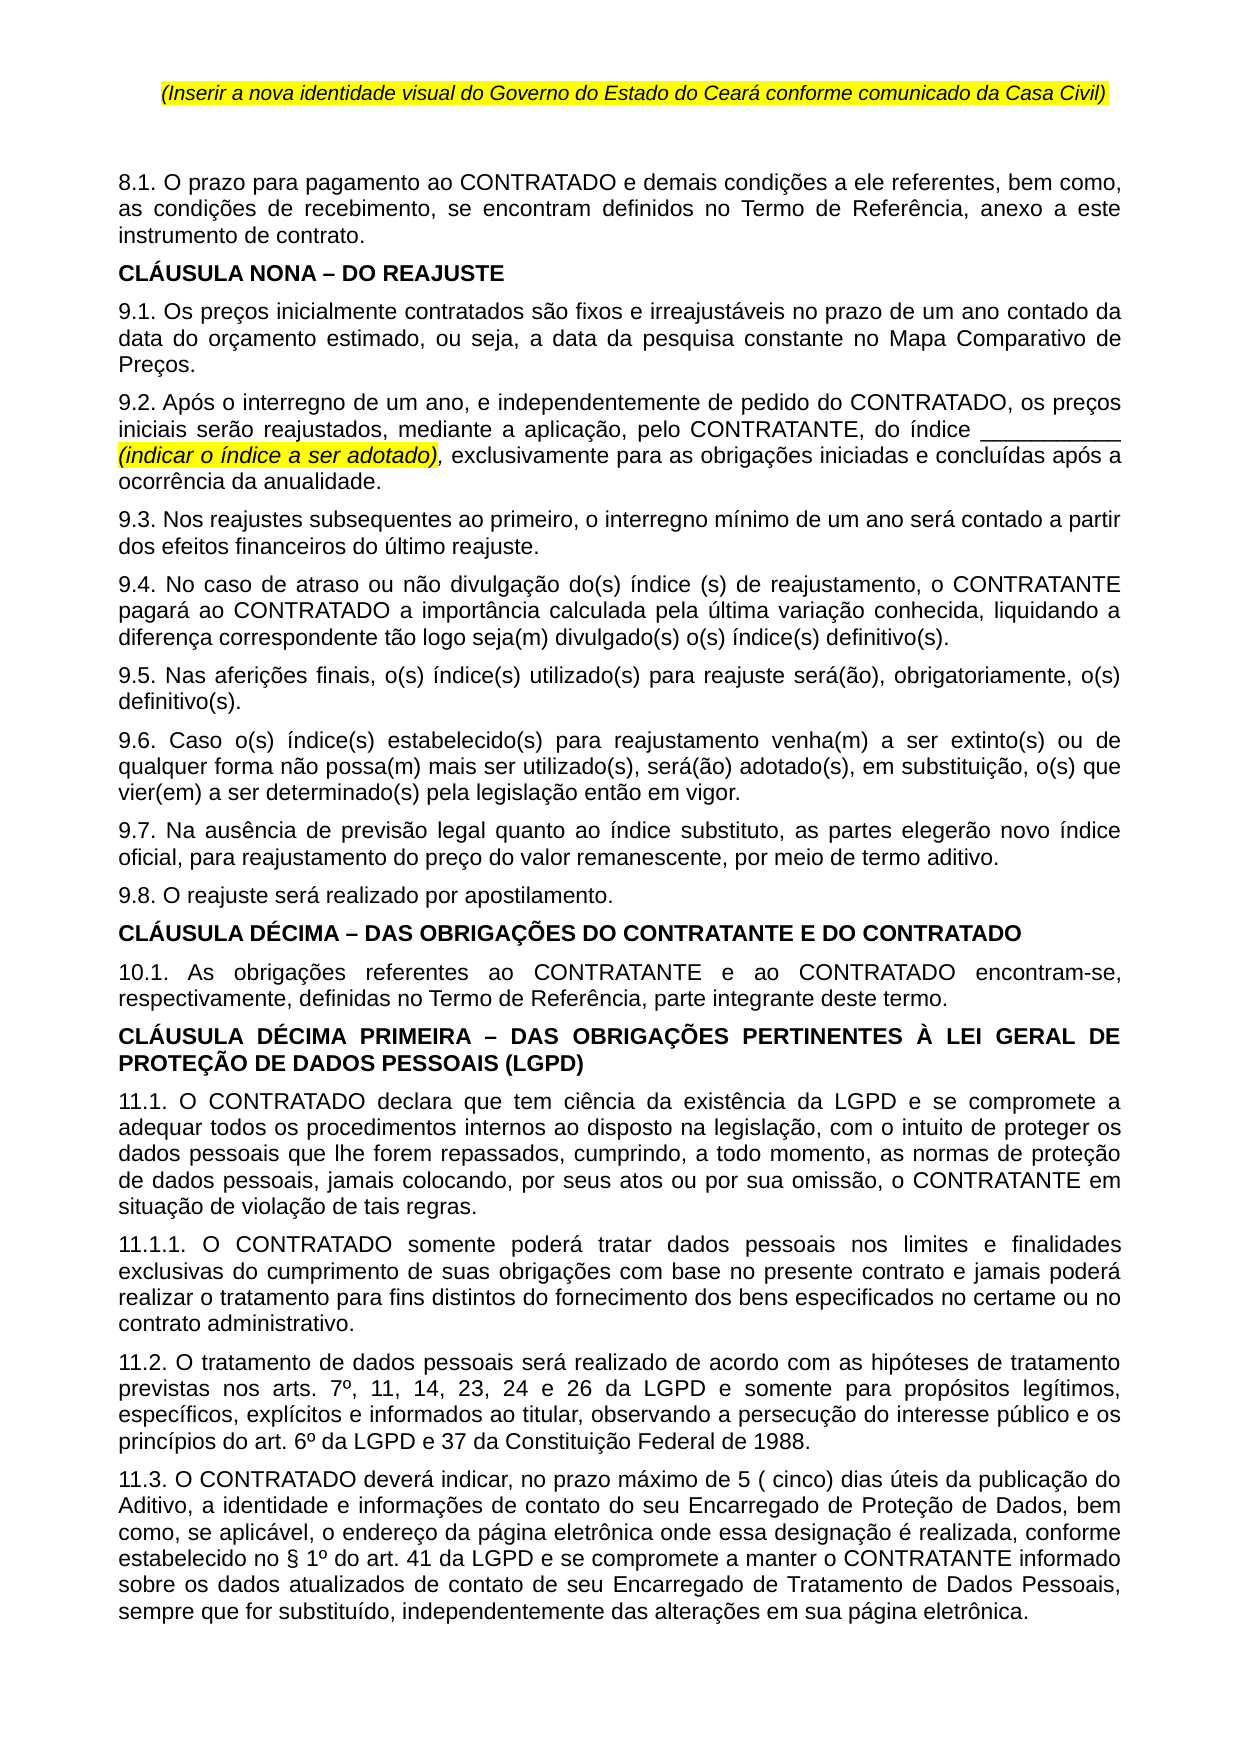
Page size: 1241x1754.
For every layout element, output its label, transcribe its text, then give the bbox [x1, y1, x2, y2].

text 9.4. No caso de atraso ou não divulgação do(s) índice (s) de reajustamento, o CONTRATANTE pagará ao CONTRATADO a importância calculada pela última variação conhecida, liquidando a diferença correspondente tão logo seja(m) divulgado(s) o(s) índice(s) definitivo(s). [118, 571, 1122, 650]
text 10.1. As obrigações referentes ao CONTRATANTE e ao CONTRATADO encontram-se, respectivamente, definidas no Termo de Referência, parte integrante deste termo. [118, 958, 1122, 1011]
list 11.2. O tratamento de dados pessoais será realizado de acordo com as hipóteses de tratamento previstas nos arts. 7º, 11, 14, 23, 24 e 26 da LGPD e somente para propósitos legítimos, específicos, explícitos e informados ao titular, observando a persecução do interesse público e os princípios do art. 6º da LGPD e 37 da Constituição Federal de 1988. [118, 1349, 1122, 1454]
text 9.7. Na ausência de previsão legal quanto ao índice substituto, as partes elegerão novo índice oficial, para reajustamento do preço do valor remanescente, por meio de termo aditivo. [118, 817, 1122, 870]
text 9.3. Nos reajustes subsequentes ao primeiro, o interregno mínimo de um ano será contado a partir dos efeitos financeiros do último reajuste. [118, 506, 1122, 559]
text CLÁUSULA NONA – DO REAJUSTE [118, 260, 1122, 286]
text 9.2. Após o interregno de um ano, e independentemente de pedido do CONTRATADO, os preços iniciais serão reajustados, mediante a aplicação, pelo CONTRATANTE, do índice ___________ (indicar o índice a ser adotado), exclusivamente para as obrigações iniciadas e concluídas após a ocorrência da anualidade. [118, 389, 1122, 494]
text 8.1. O prazo para pagamento ao CONTRATADO e demais condições a ele referentes, bem como, as condições de recebimento, se encontram definidos no Termo de Referência, anexo a este instrumento de contrato. [118, 169, 1122, 248]
text 9.6. Caso o(s) índice(s) estabelecido(s) para reajustamento venha(m) a ser extinto(s) ou de qualquer forma não possa(m) mais ser utilizado(s), será(ão) adotado(s), em substituição, o(s) que vier(em) a ser determinado(s) pela legislação então em vigor. [118, 727, 1122, 806]
text CLÁUSULA DÉCIMA PRIMEIRA – DAS OBRIGAÇÕES PERTINENTES À LEI GERAL DE PROTEÇÃO DE DADOS PESSOAIS (LGPD) [118, 1023, 1122, 1076]
list 9.5. Nas aferições finais, o(s) índice(s) utilizado(s) para reajuste será(ão), obrigatoriamente, o(s) definitivo(s). [118, 662, 1122, 715]
list 11.1.1. O CONTRATADO somente poderá tratar dados pessoais nos limites e finalidades exclusivas do cumprimento de suas obrigações com base no presente contrato e jamais poderá realizar o tratamento para fins distintos do fornecimento dos bens especificados no certame ou no contrato administrativo. [118, 1231, 1122, 1337]
text CLÁUSULA DÉCIMA – DAS OBRIGAÇÕES DO CONTRATANTE E DO CONTRATADO [118, 920, 1122, 947]
list 11.1. O CONTRATADO declara que tem ciência da existência da LGPD e se compromete a adequar todos os procedimentos internos ao disposto na legislação, com o intuito de proteger os dados pessoais que lhe forem repassados, cumprindo, a todo momento, as normas de proteção de dados pessoais, jamais colocando, por seus atos ou por sua omissão, o CONTRATANTE em situação de violação de tais regras. [118, 1088, 1122, 1219]
text 9.8. O reajuste será realizado por apostilamento. [118, 882, 1122, 908]
text 9.1. Os preços inicialmente contratados são fixos e irreajustáveis no prazo de um ano contado da data do orçamento estimado, ou seja, a data da pesquisa constante no Mapa Comparativo de Preços. [118, 298, 1122, 377]
list 11.3. O CONTRATADO deverá indicar, no prazo máximo de 5 ( cinco) dias úteis da publicação do Aditivo, a identidade e informações de contato do seu Encarregado de Proteção de Dados, bem como, se aplicável, o endereço da página eletrônica onde essa designação é realizada, conforme estabelecido no § 1º do art. 41 da LGPD e se compromete a manter o CONTRATANTE informado sobre os dados atualizados de contato de seu Encarregado de Tratamento de Dados Pessoais, sempre que for substituído, independentemente das alterações em sua página eletrônica. [118, 1466, 1122, 1624]
